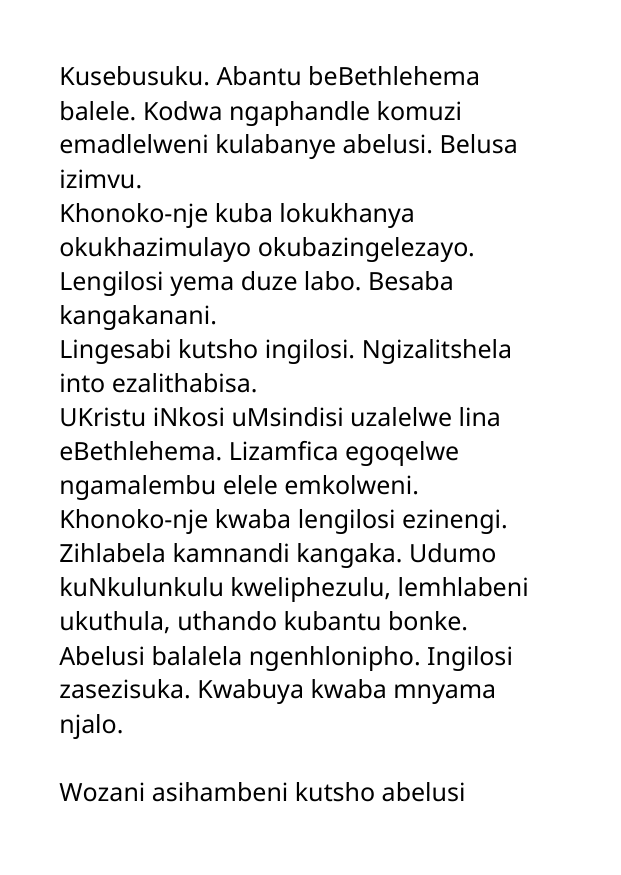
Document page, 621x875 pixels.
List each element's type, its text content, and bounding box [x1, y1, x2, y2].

text Khonoko-nje kwaba lengilosi ezinengi. Zihlabela kamnandi kangaka. Udumo kuNkulunkulu kweliphezulu, lemhlabeni ukuthula, uthando kubantu bonke. [59, 502, 561, 638]
text Wozani asihambeni kutsho abelusi [59, 774, 561, 808]
text Lingesabi kutsho ingilosi. Ngizalitshela into ezalithabisa. [59, 332, 561, 400]
text UKristu iNkosi uMsindisi uzalelwe lina eBethlehema. Lizamfica egoqelwe ngamalembu elele emkolweni. [59, 400, 561, 502]
text Kusebusuku. Abantu beBethlehema balele. Kodwa ngaphandle komuzi emadlelweni kulabanye abelusi. Belusa izimvu. [59, 59, 561, 195]
text Abelusi balalela ngenhlonipho. Ingilosi zasezisuka. Kwabuya kwaba mnyama njalo. [59, 638, 561, 740]
text Khonoko-nje kuba lokukhanya okukhazimulayo okubazingelezayo. Lengilosi yema duze labo. Besaba kangakanani. [59, 195, 561, 332]
